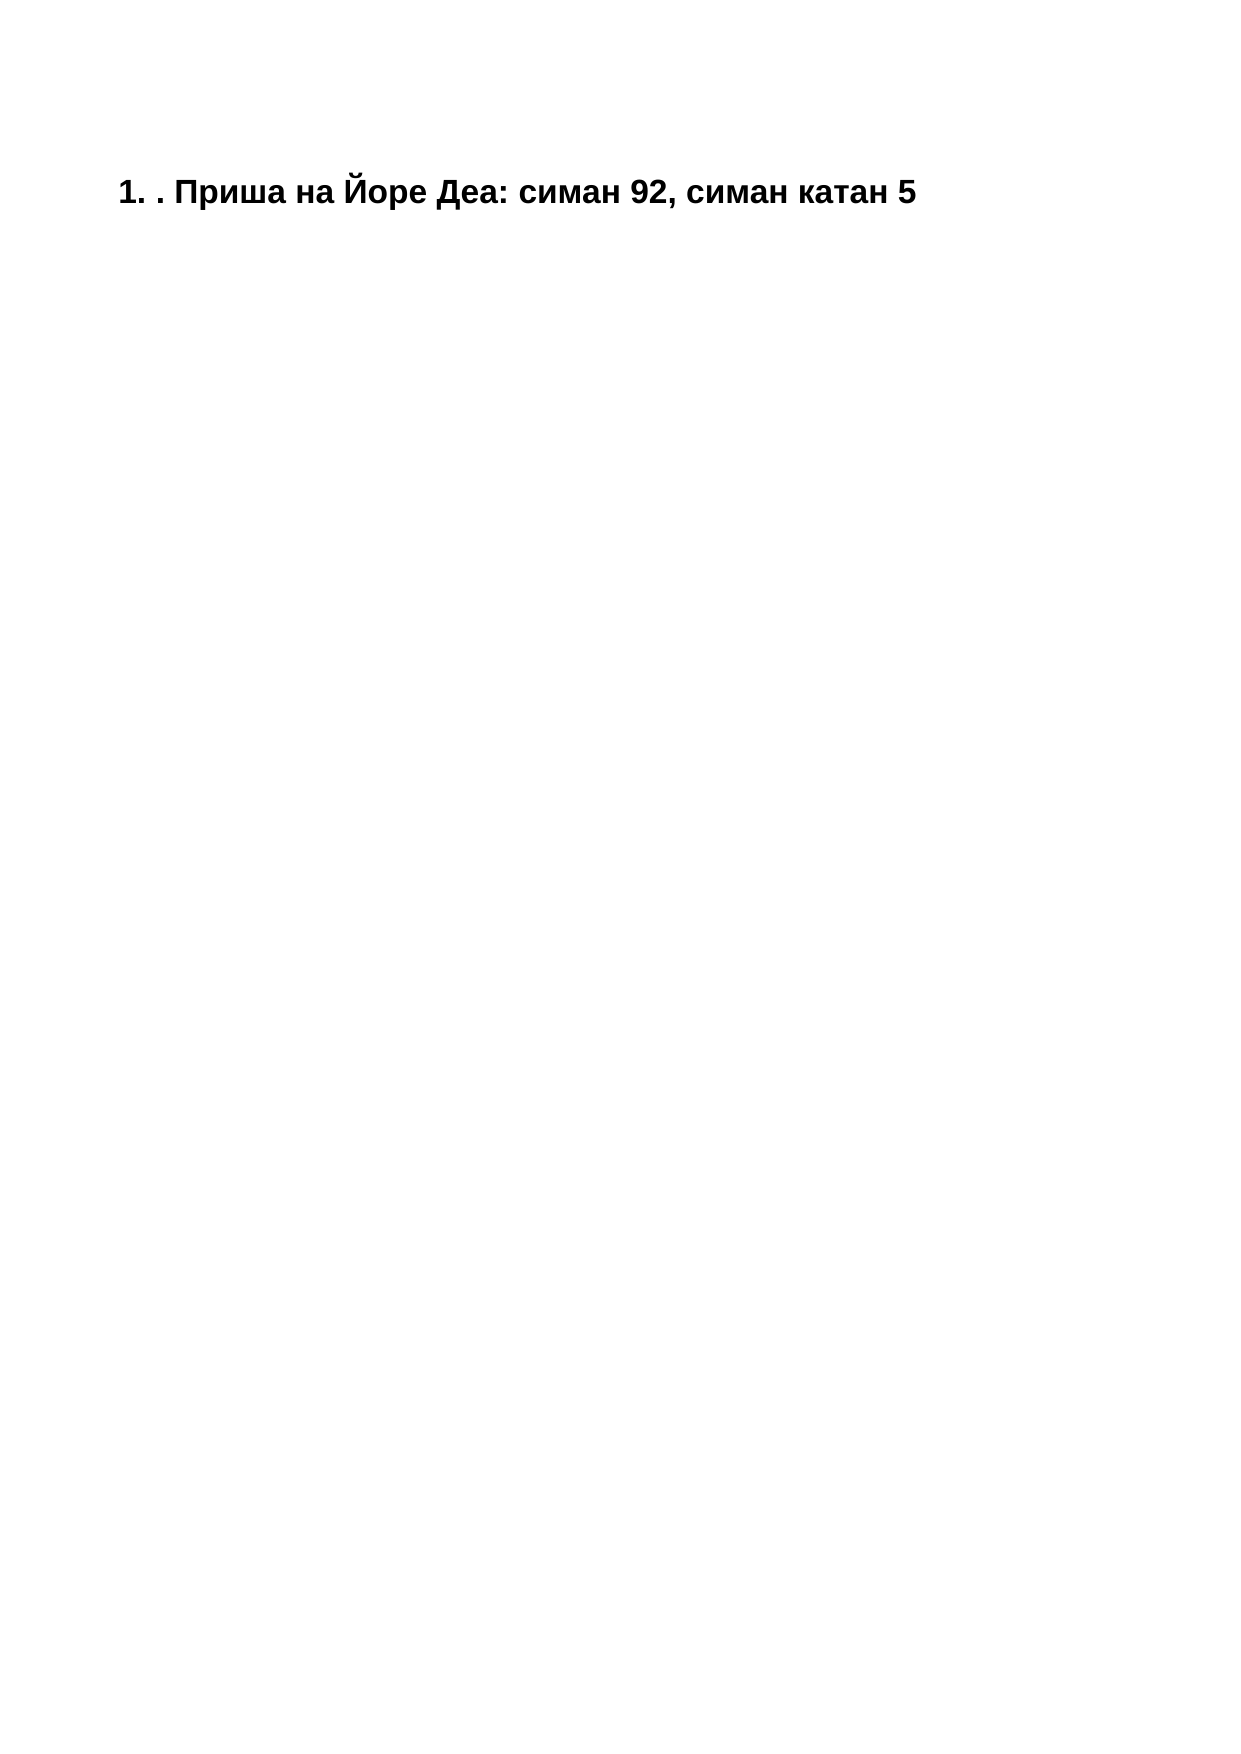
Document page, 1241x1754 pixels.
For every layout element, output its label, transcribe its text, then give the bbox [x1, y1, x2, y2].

subtitle . Приша на Йоре Деа: симан 92, симан катан 5 [118, 147, 1122, 176]
